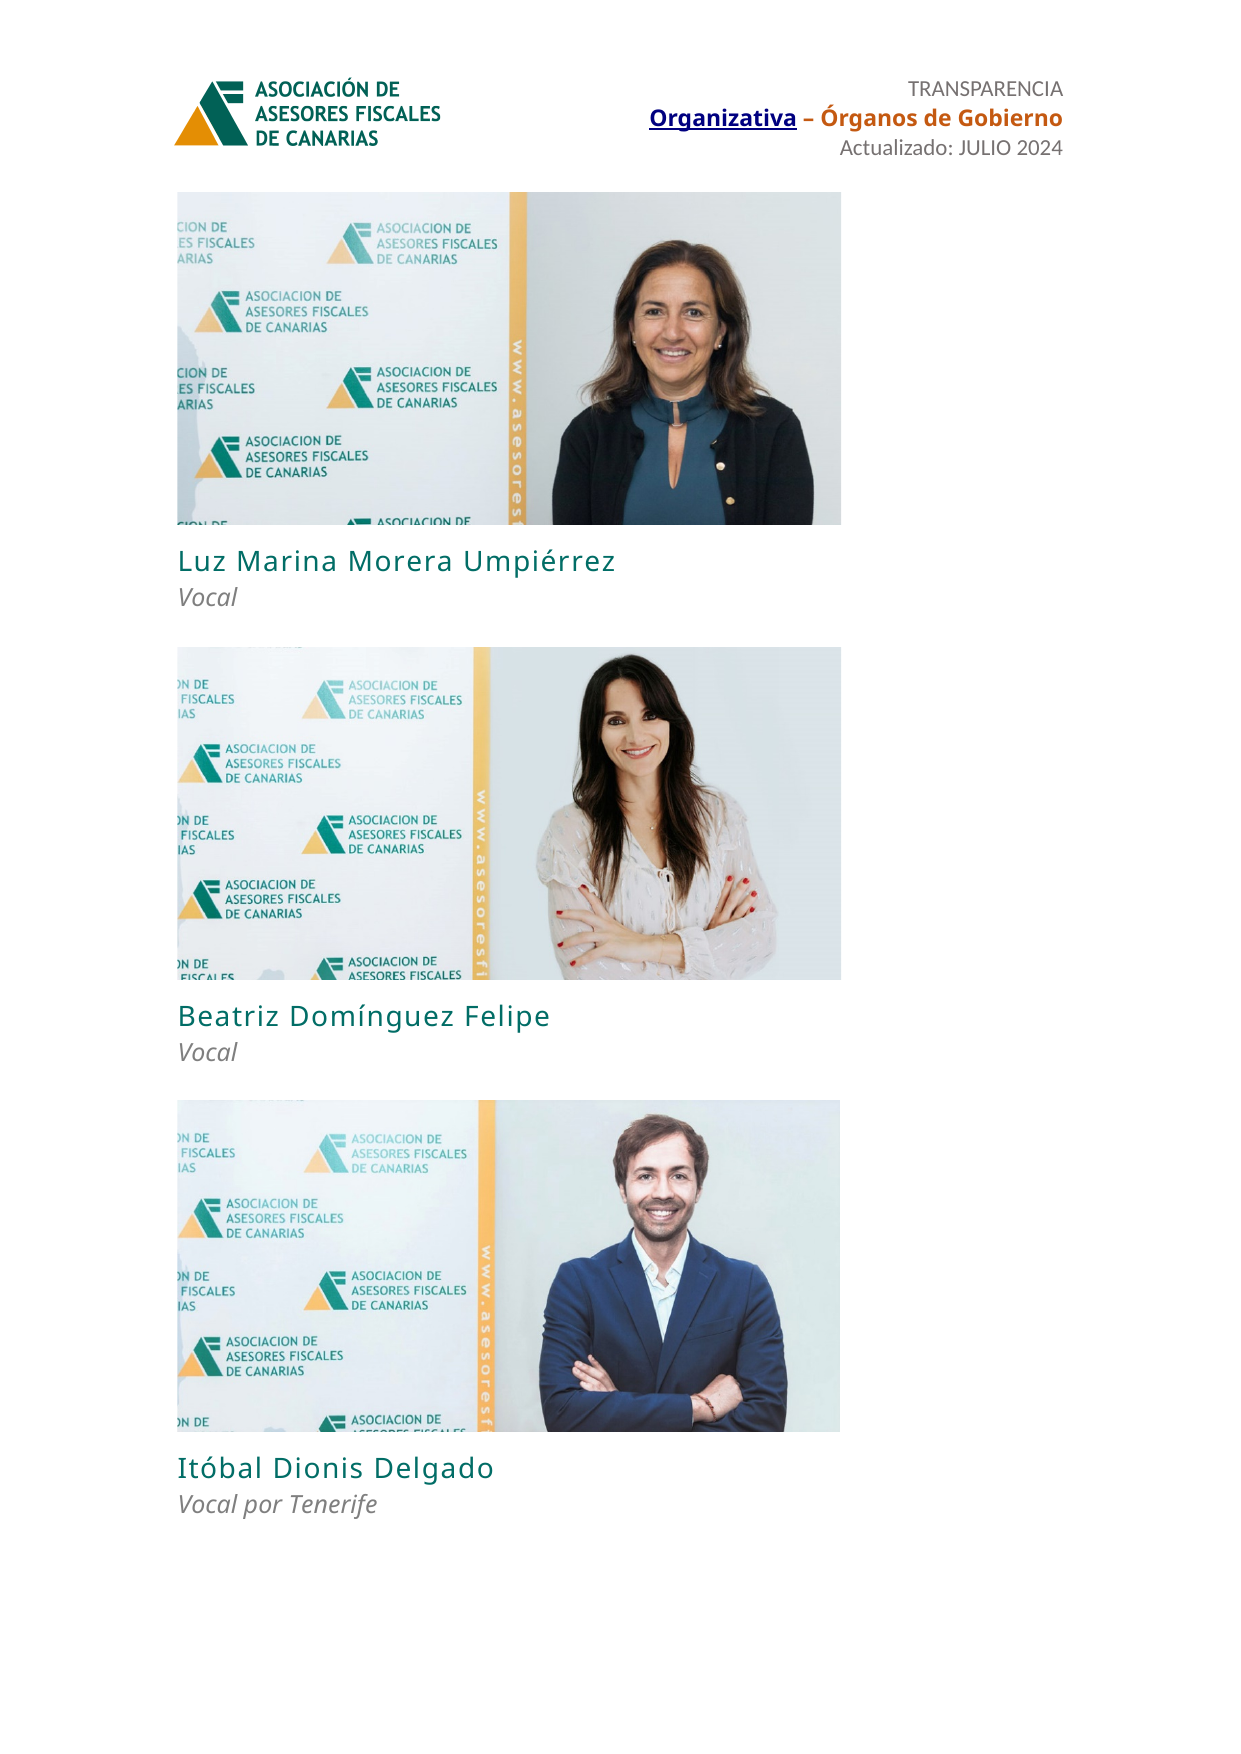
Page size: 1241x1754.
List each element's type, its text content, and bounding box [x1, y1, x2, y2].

subtitle Beatriz Domínguez Felipe [177, 996, 1063, 1034]
text Vocal [177, 579, 1063, 613]
text Vocal por Tenerife [177, 1486, 1063, 1521]
subtitle Itóbal Dionis Delgado [177, 1448, 1063, 1486]
text Vocal [177, 1034, 1063, 1069]
subtitle Luz Marina Morera Umpiérrez [177, 541, 1063, 579]
